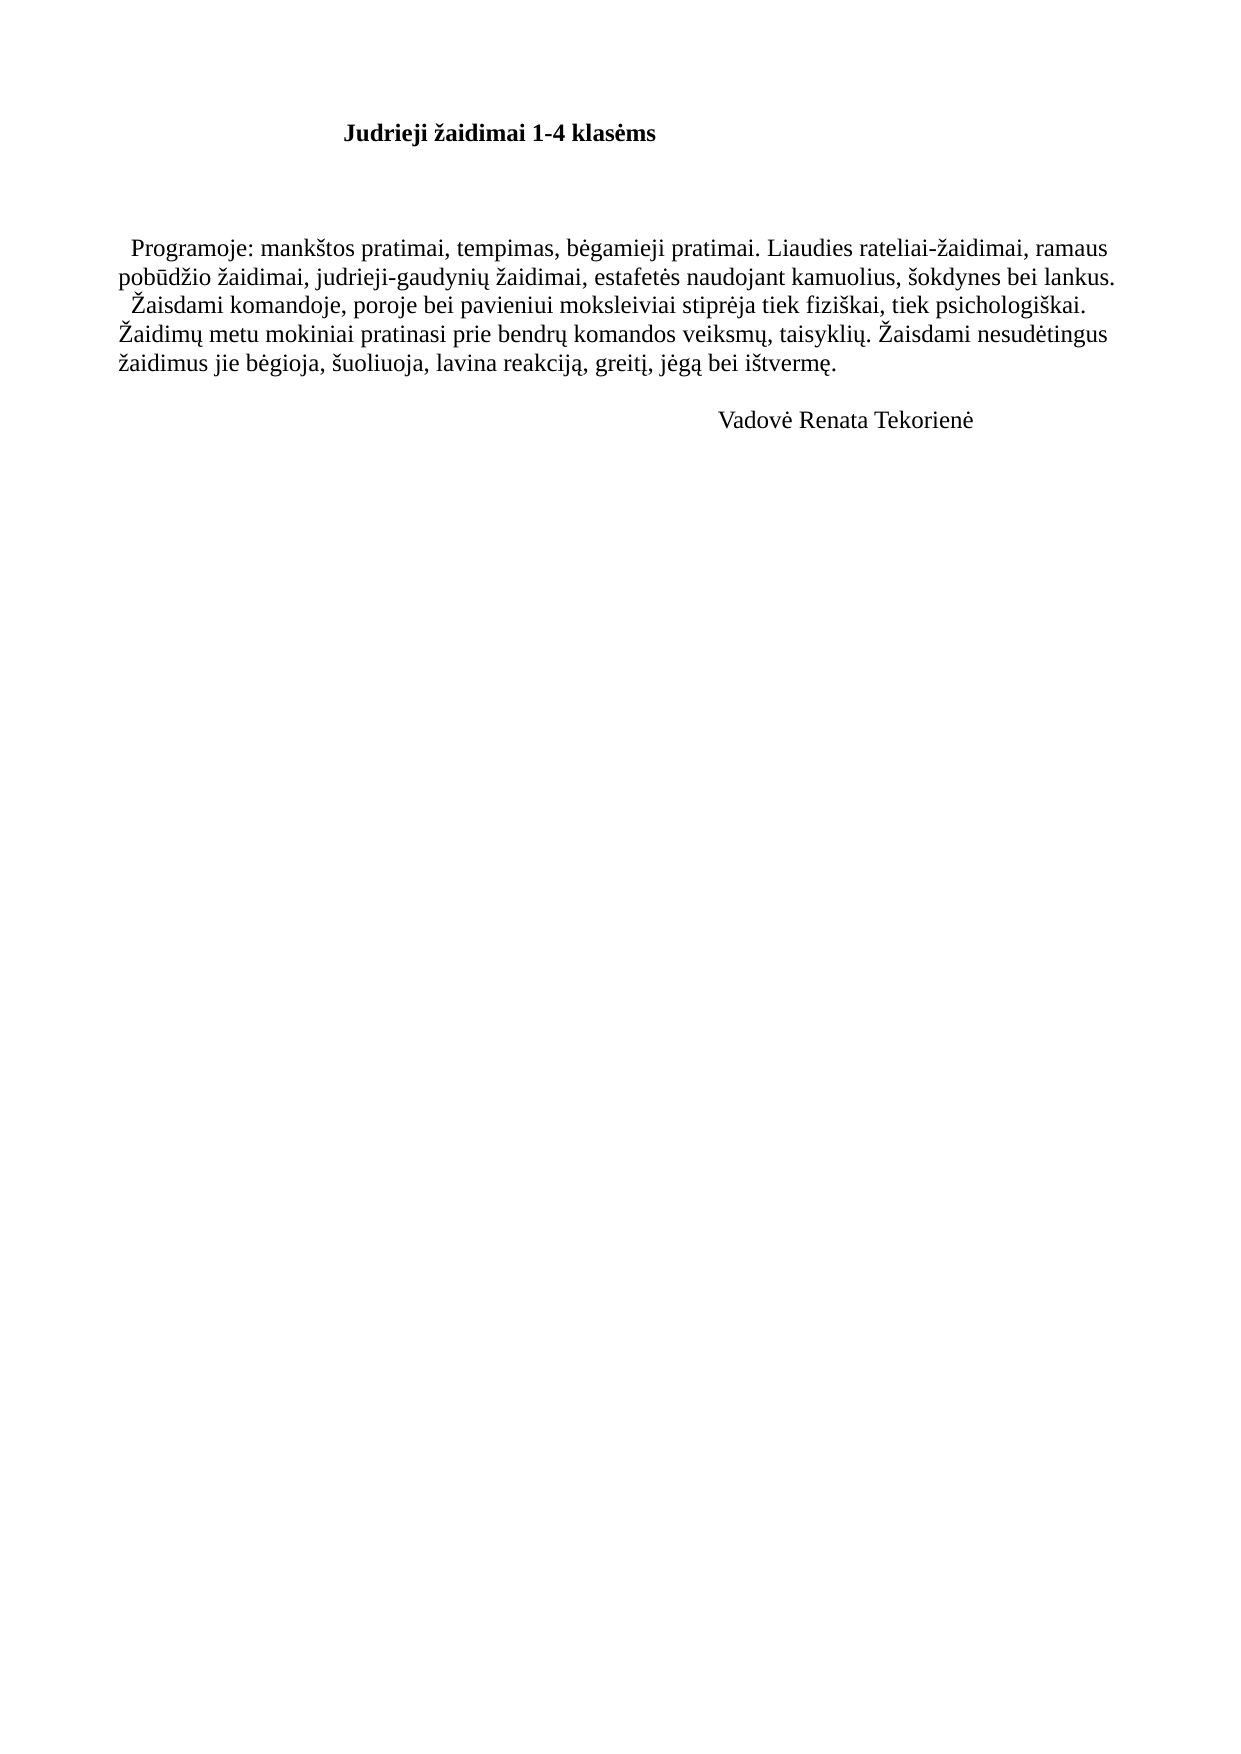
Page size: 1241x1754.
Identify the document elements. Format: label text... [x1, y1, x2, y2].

text Vadovė Renata Tekorienė [118, 406, 1122, 434]
text Judrieji žaidimai 1-4 klasėms [118, 118, 1122, 147]
text Programoje: mankštos pratimai, tempimas, bėgamieji pratimai. Liaudies rateliai-žaidimai, ramaus pobūdžio žaidimai, judrieji-gaudynių žaidimai, estafetės naudojant kamuolius, šokdynes bei lankus. [118, 233, 1122, 291]
text Žaisdami komandoje, poroje bei pavieniui moksleiviai stiprėja tiek fiziškai, tiek psichologiškai. Žaidimų metu mokiniai pratinasi prie bendrų komandos veiksmų, taisyklių. Žaisdami nesudėtingus žaidimus jie bėgioja, šuoliuoja, lavina reakciją, greitį, jėgą bei ištvermę. [118, 291, 1122, 377]
